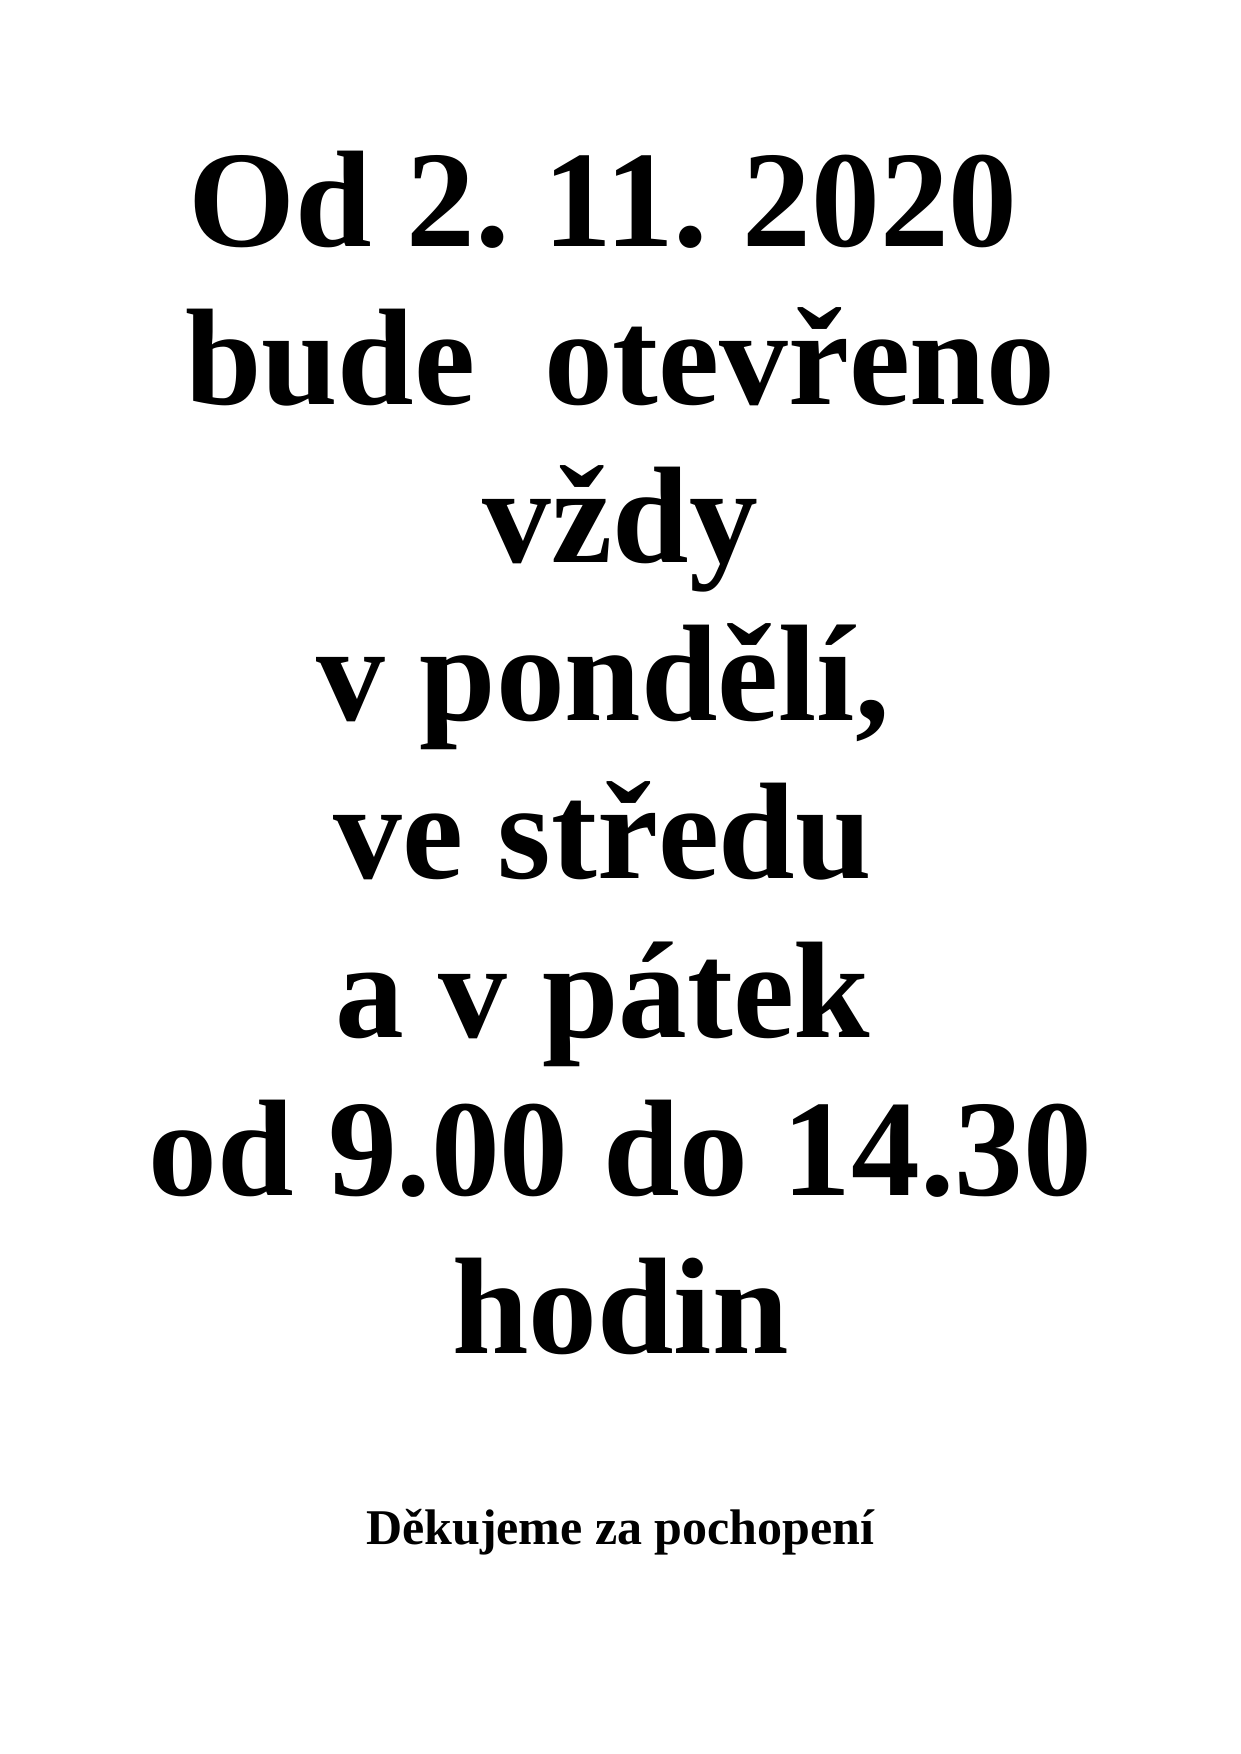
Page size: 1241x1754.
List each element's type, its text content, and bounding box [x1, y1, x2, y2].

text bude otevřeno vždy [118, 276, 1122, 592]
text Od 2. 11. 2020 [118, 118, 1122, 276]
text v pondělí, [118, 592, 1122, 751]
text Děkujeme za pochopení [118, 1498, 1122, 1556]
text a v pátek [118, 909, 1122, 1067]
text od 9.00 do 14.30 hodin [118, 1067, 1122, 1383]
text ve středu [118, 751, 1122, 909]
